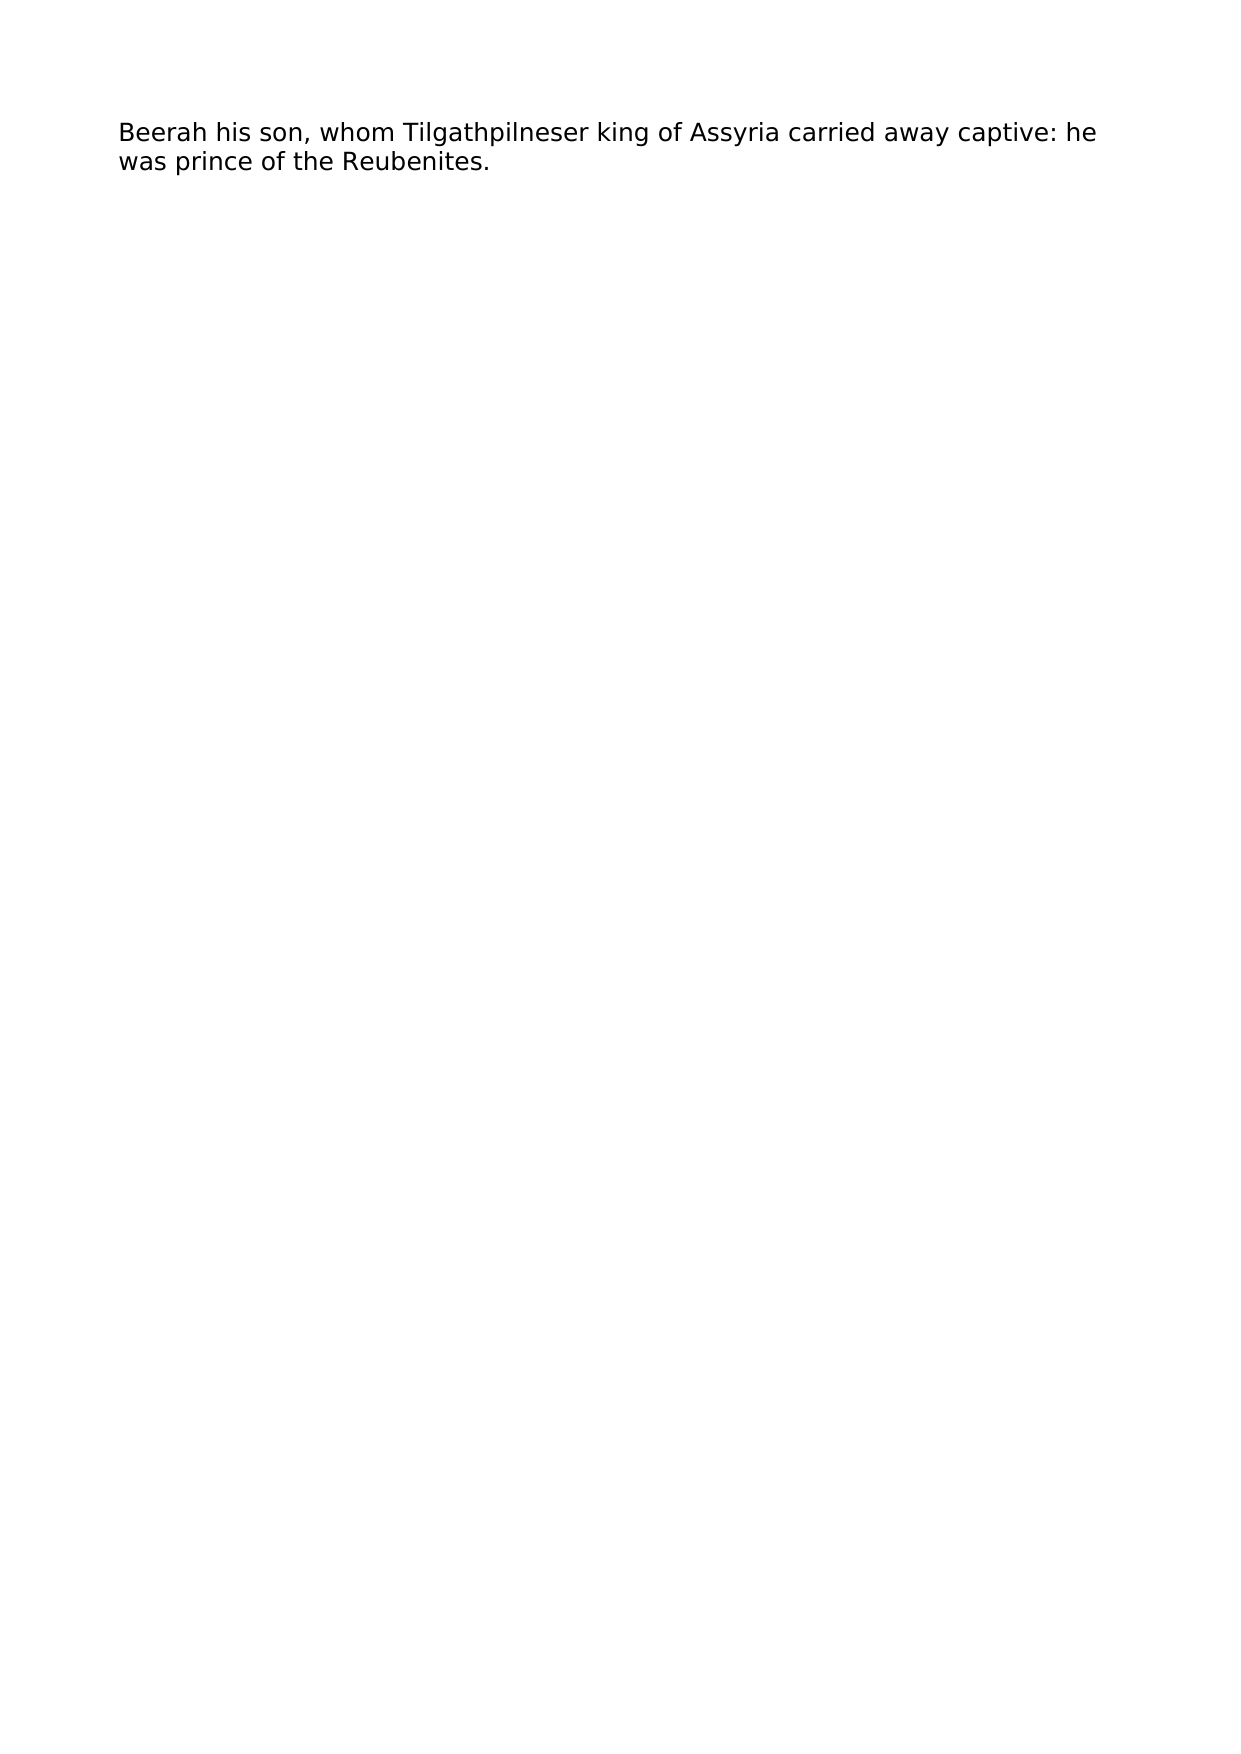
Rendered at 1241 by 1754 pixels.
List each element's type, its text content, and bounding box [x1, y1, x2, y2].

text Beerah his son, whom Tilgathpilneser king of Assyria carried away captive: he was prince of the Reubenites. [118, 118, 1122, 176]
